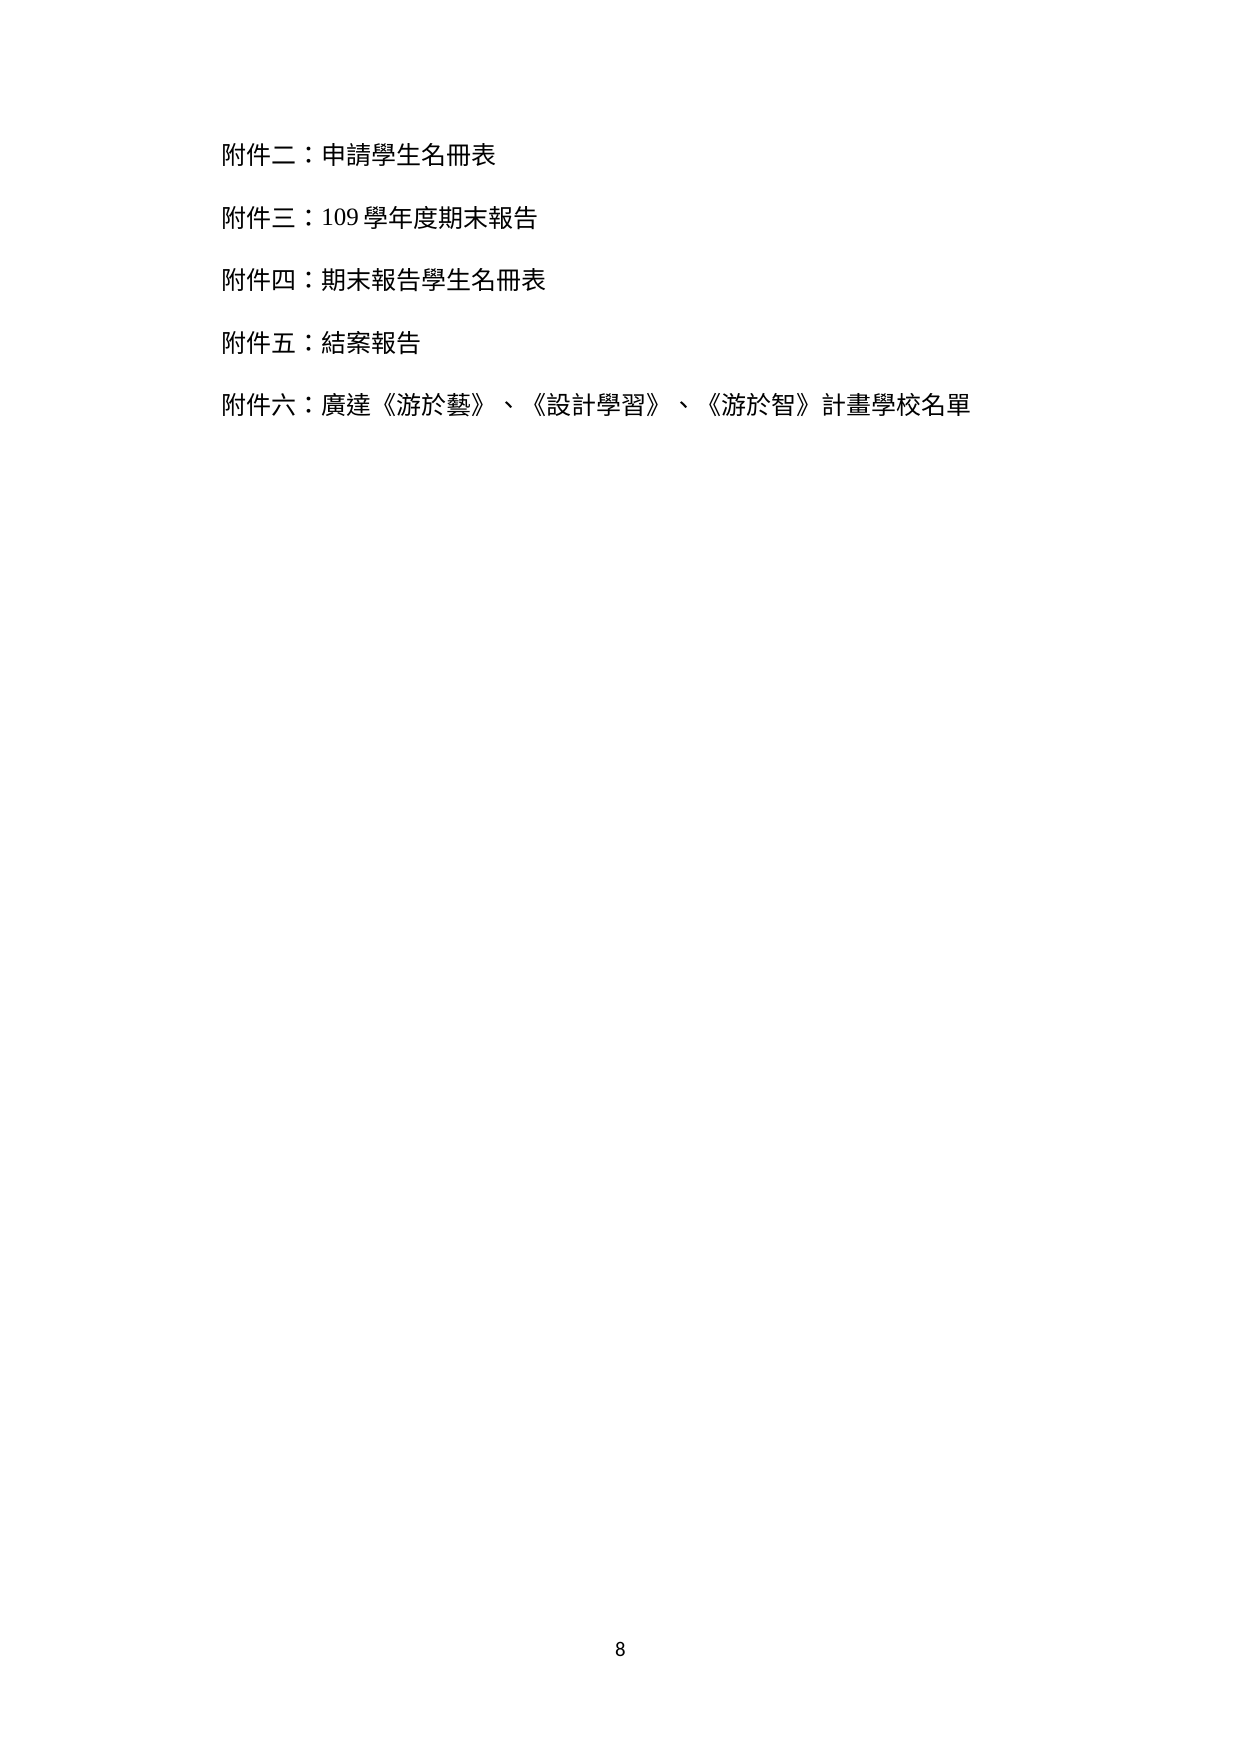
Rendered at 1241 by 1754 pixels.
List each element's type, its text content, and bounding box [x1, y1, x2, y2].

text 附件五：結案報告 [171, 300, 1069, 362]
text 附件六：廣達《游於藝》、《設計學習》、《游於智》計畫學校名單 [171, 362, 1069, 425]
text 附件二：申請學生名冊表 [171, 112, 1069, 175]
text 附件三：109學年度期末報告 [171, 175, 1069, 237]
text 附件四：期末報告學生名冊表 [171, 237, 1069, 300]
